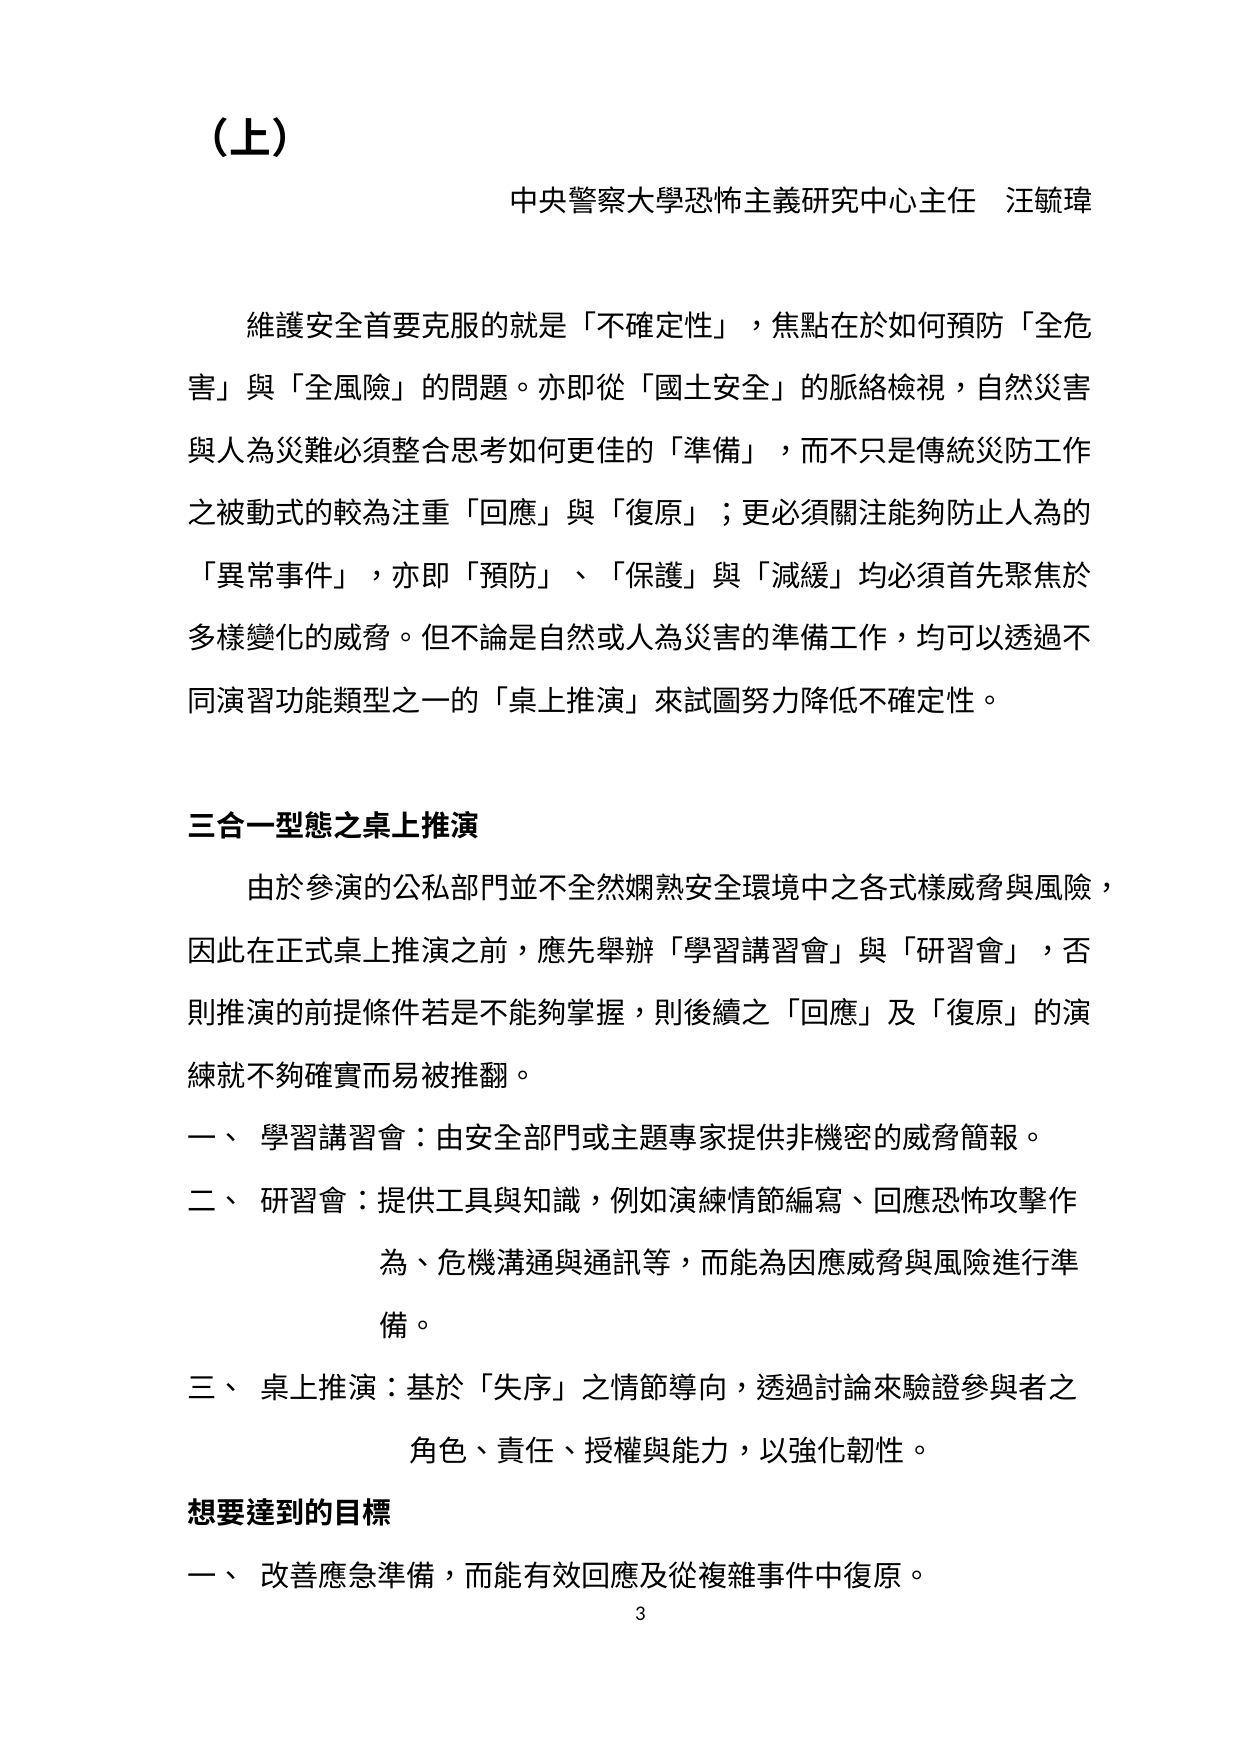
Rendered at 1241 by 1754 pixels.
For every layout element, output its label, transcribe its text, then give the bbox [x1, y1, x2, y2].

text 一、 學習講習會：由安全部門或主題專家提供非機密的威脅簡報。 [187, 1094, 1093, 1157]
text 中央警察大學恐怖主義研究中心主任 汪毓瑋 [187, 157, 1093, 219]
text 由於參演的公私部門並不全然嫻熟安全環境中之各式樣威脅與風險，因此在正式桌上推演之前，應先舉辦「學習講習會」與「研習會」，否則推演的前提條件若是不能夠掌握，則後續之「回應」及「復原」的演練就不夠確實而易被推翻。 [187, 844, 1093, 1094]
text 一、 改善應急準備，而能有效回應及從複雜事件中復原。 [187, 1532, 1093, 1594]
text 想要達到的目標 [187, 1469, 1093, 1532]
text 維護安全首要克服的就是「不確定性」，焦點在於如何預防「全危害」與「全風險」的問題。亦即從「國土安全」的脈絡檢視，自然災害與人為災難必須整合思考如何更佳的「準備」，而不只是傳統災防工作之被動式的較為注重「回應」與「復原」；更必須關注能夠防止人為的「異常事件」，亦即「預防」、「保護」與「減緩」均必須首先聚焦於多樣變化的威脅。但不論是自然或人為災害的準備工作，均可以透過不同演習功能類型之一的「桌上推演」來試圖努力降低不確定性。 [187, 282, 1093, 719]
text 二、 研習會：提供工具與知識，例如演練情節編寫、回應恐怖攻擊作為、危機溝通與通訊等，而能為因應威脅與風險進行準備。 [187, 1157, 1093, 1344]
text 三、 桌上推演：基於「失序」之情節導向，透過討論來驗證參與者之角色、責任、授權與能力，以強化韌性。 [187, 1344, 1093, 1469]
text （上） [187, 94, 1093, 157]
text 三合一型態之桌上推演 [187, 782, 1093, 844]
